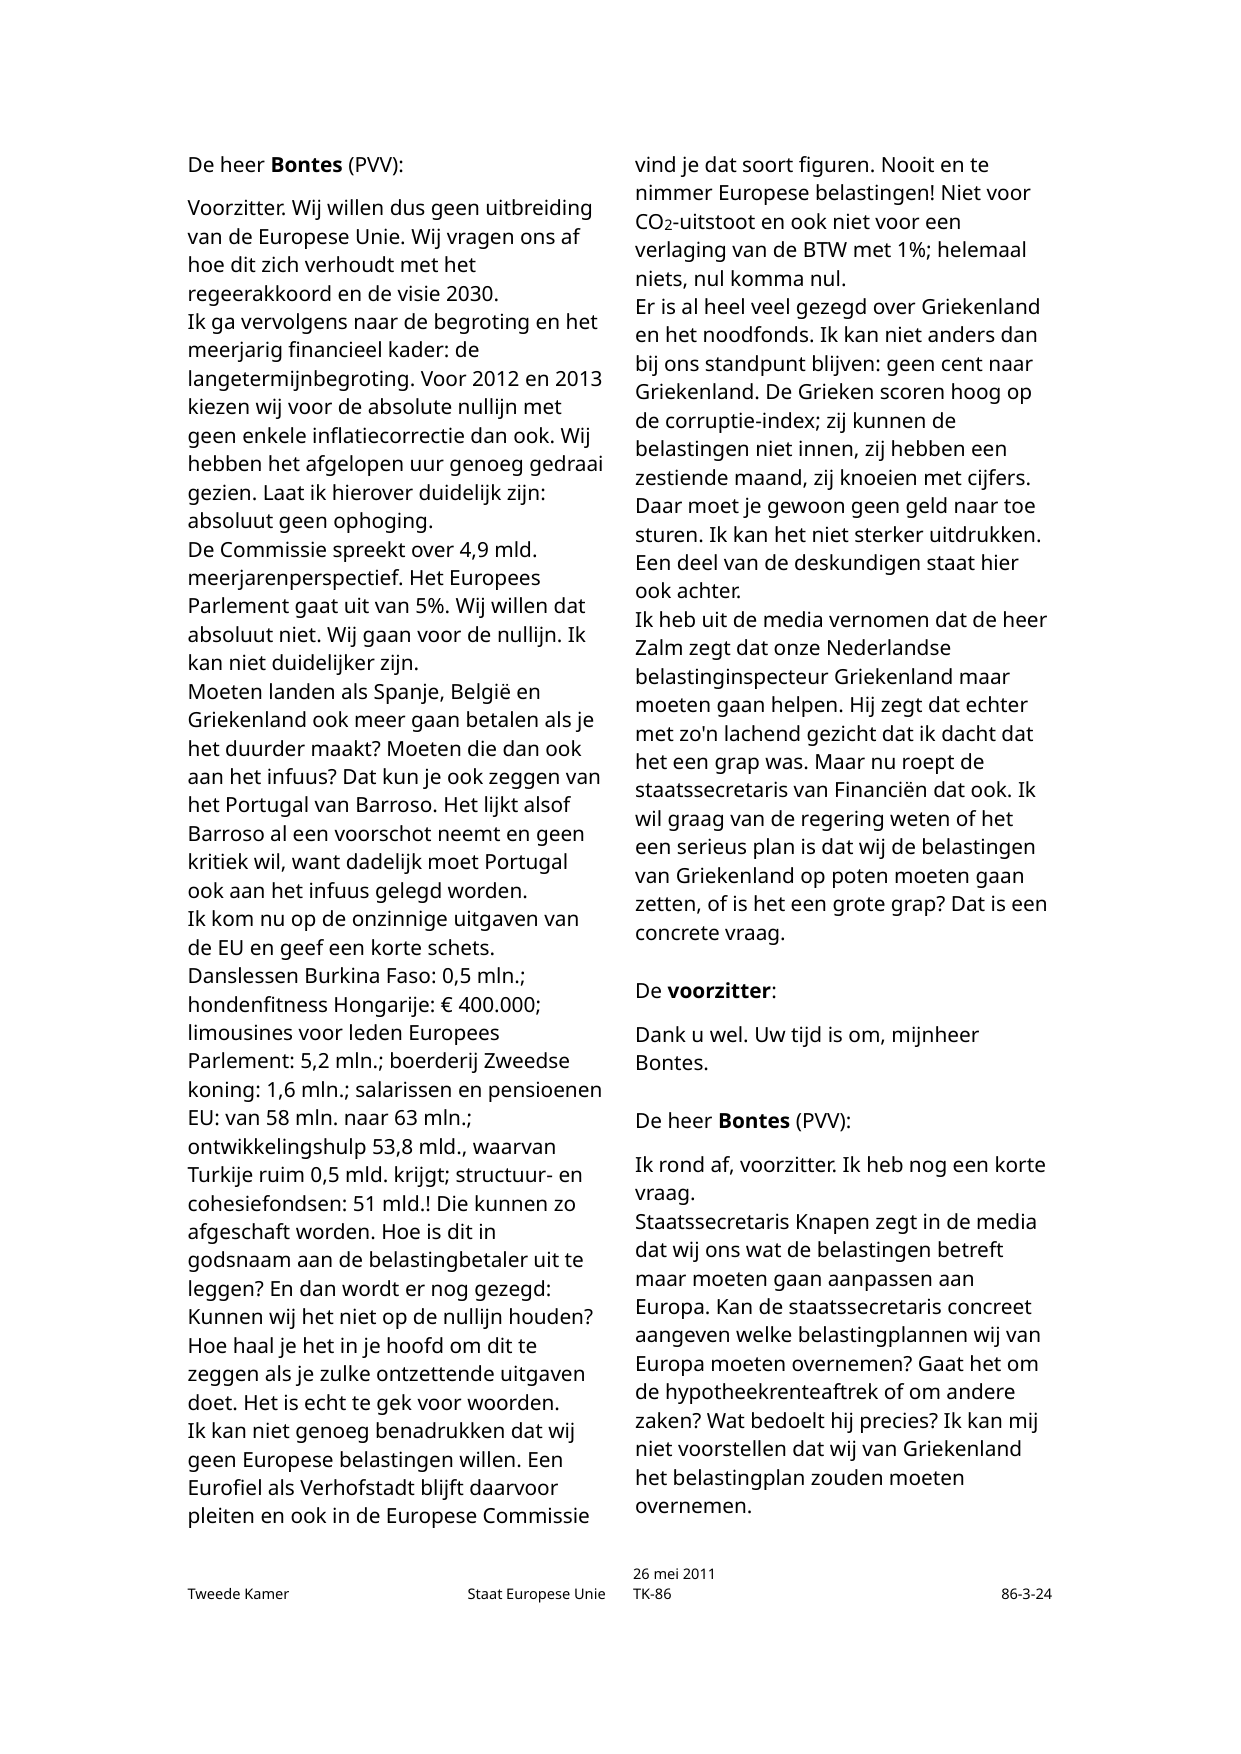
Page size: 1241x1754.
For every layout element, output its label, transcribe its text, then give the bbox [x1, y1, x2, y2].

text vind je dat soort figuren. Nooit en te nimmer Europese belastingen! Niet voor CO2-uitstoot en ook niet voor een verlaging van de BTW met 1%; helemaal niets, nul komma nul. [635, 150, 1053, 292]
text Er is al heel veel gezegd over Griekenland en het noodfonds. Ik kan niet anders dan bij ons standpunt blijven: geen cent naar Griekenland. De Grieken scoren hoog op de corruptie-index; zij kunnen de belastingen niet innen, zij hebben een zestiende maand, zij knoeien met cijfers. Daar moet je gewoon geen geld naar toe sturen. Ik kan het niet sterker uitdrukken. Een deel van de deskundigen staat hier ook achter. [635, 292, 1053, 605]
text De voorzitter: [635, 976, 1053, 1005]
text Ik ga vervolgens naar de begroting en het meerjarig financieel kader: de langetermijnbegroting. Voor 2012 en 2013 kiezen wij voor de absolute nullijn met geen enkele inflatiecorrectie dan ook. Wij hebben het afgelopen uur genoeg gedraai gezien. Laat ik hierover duidelijk zijn: absoluut geen ophoging. [187, 307, 605, 535]
text Moeten landen als Spanje, België en Griekenland ook meer gaan betalen als je het duurder maakt? Moeten die dan ook aan het infuus? Dat kun je ook zeggen van het Portugal van Barroso. Het lijkt alsof Barroso al een voorschot neemt en geen kritiek wil, want dadelijk moet Portugal ook aan het infuus gelegd worden. [187, 677, 605, 904]
text Ik kom nu op de onzinnige uitgaven van de EU en geef een korte schets. Danslessen Burkina Faso: 0,5 mln.; hondenfitness Hongarije: € 400.000; limousines voor leden Europees Parlement: 5,2 mln.; boerderij Zweedse koning: 1,6 mln.; salarissen en pensioenen EU: van 58 mln. naar 63 mln.; ontwikkelingshulp 53,8 mld., waarvan Turkije ruim 0,5 mld. krijgt; structuur- en cohesiefondsen: 51 mld.! Die kunnen zo afgeschaft worden. Hoe is dit in godsnaam aan de belastingbetaler uit te leggen? En dan wordt er nog gezegd: Kunnen wij het niet op de nullijn houden? Hoe haal je het in je hoofd om dit te zeggen als je zulke ontzettende uitgaven doet. Het is echt te gek voor woorden. [187, 904, 605, 1416]
text Ik kan niet genoeg benadrukken dat wij geen Europese belastingen willen. Een Eurofiel als Verhofstadt blijft daarvoor pleiten en ook in de Europese Commissie [187, 1416, 605, 1530]
text Ik heb uit de media vernomen dat de heer Zalm zegt dat onze Nederlandse belastinginspecteur Griekenland maar moeten gaan helpen. Hij zegt dat echter met zo'n lachend gezicht dat ik dacht dat het een grap was. Maar nu roept de staatssecretaris van Financiën dat ook. Ik wil graag van de regering weten of het een serieus plan is dat wij de belastingen van Griekenland op poten moeten gaan zetten, of is het een grote grap? Dat is een concrete vraag. [635, 605, 1053, 946]
text De heer Bontes (PVV): [635, 1107, 1053, 1135]
text De Commissie spreekt over 4,9 mld. meerjarenperspectief. Het Europees Parlement gaat uit van 5%. Wij willen dat absoluut niet. Wij gaan voor de nullijn. Ik kan niet duidelijker zijn. [187, 535, 605, 677]
text De heer Bontes (PVV): [187, 150, 605, 178]
text Staatssecretaris Knapen zegt in de media dat wij ons wat de belastingen betreft maar moeten gaan aanpassen aan Europa. Kan de staatssecretaris concreet aangeven welke belastingplannen wij van Europa moeten overnemen? Gaat het om de hypotheekrenteaftrek of om andere zaken? Wat bedoelt hij precies? Ik kan mij niet voorstellen dat wij van Griekenland het belastingplan zouden moeten overnemen. [635, 1207, 1053, 1520]
text Ik rond af, voorzitter. Ik heb nog een korte vraag. [635, 1150, 1053, 1207]
text Voorzitter. Wij willen dus geen uitbreiding van de Europese Unie. Wij vragen ons af hoe dit zich verhoudt met het regeerakkoord en de visie 2030. [187, 193, 605, 307]
text Dank u wel. Uw tijd is om, mijnheer Bontes. [635, 1020, 1053, 1077]
